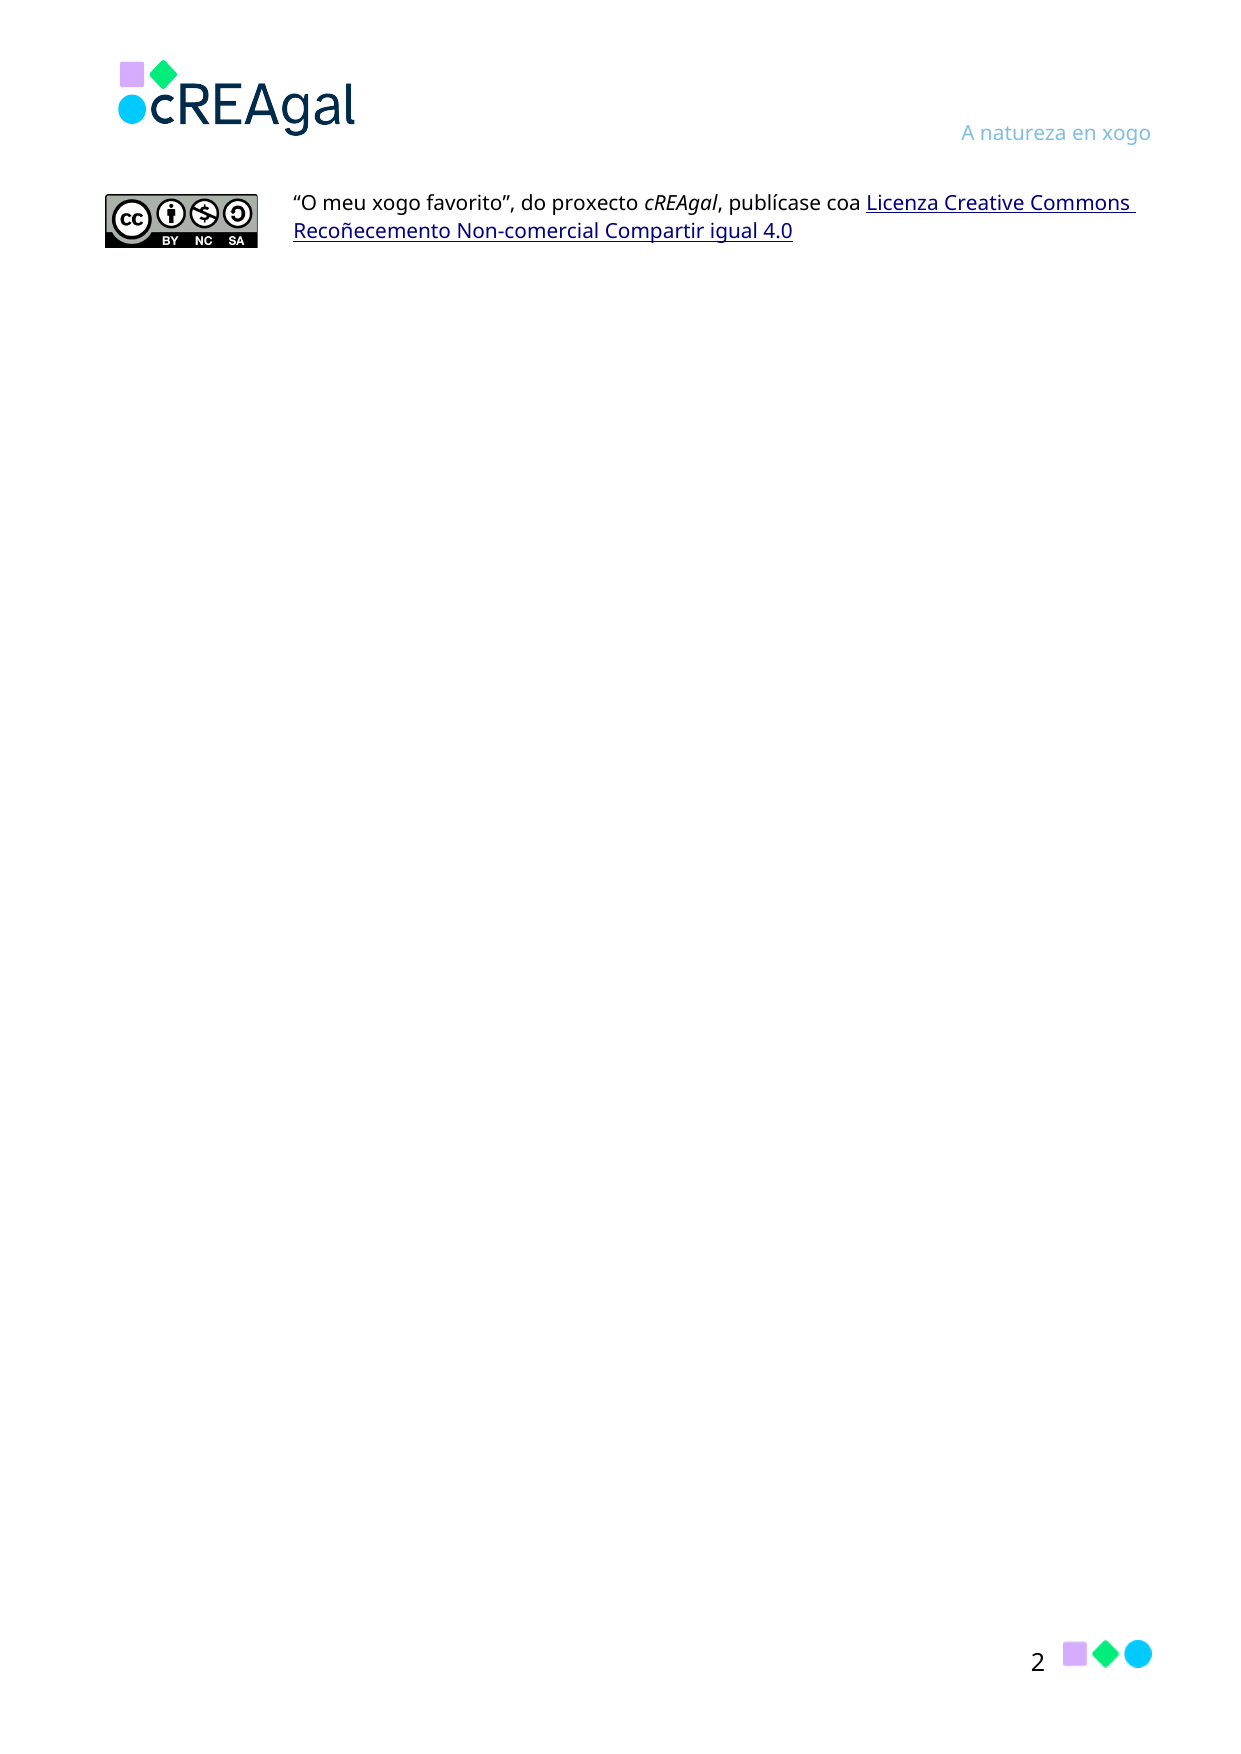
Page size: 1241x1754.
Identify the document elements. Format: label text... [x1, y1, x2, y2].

picture [1142, 1640, 1152, 1651]
text “O meu xogo favorito”, do proxecto cREAgal, publícase coa Licenza Creative Commons Recoñecemento Non-comercial Compartir igual 4.0 [153, 188, 1151, 245]
picture [118, 60, 355, 136]
picture [1063, 1640, 1135, 1668]
picture [105, 194, 258, 248]
picture [1141, 1657, 1152, 1668]
